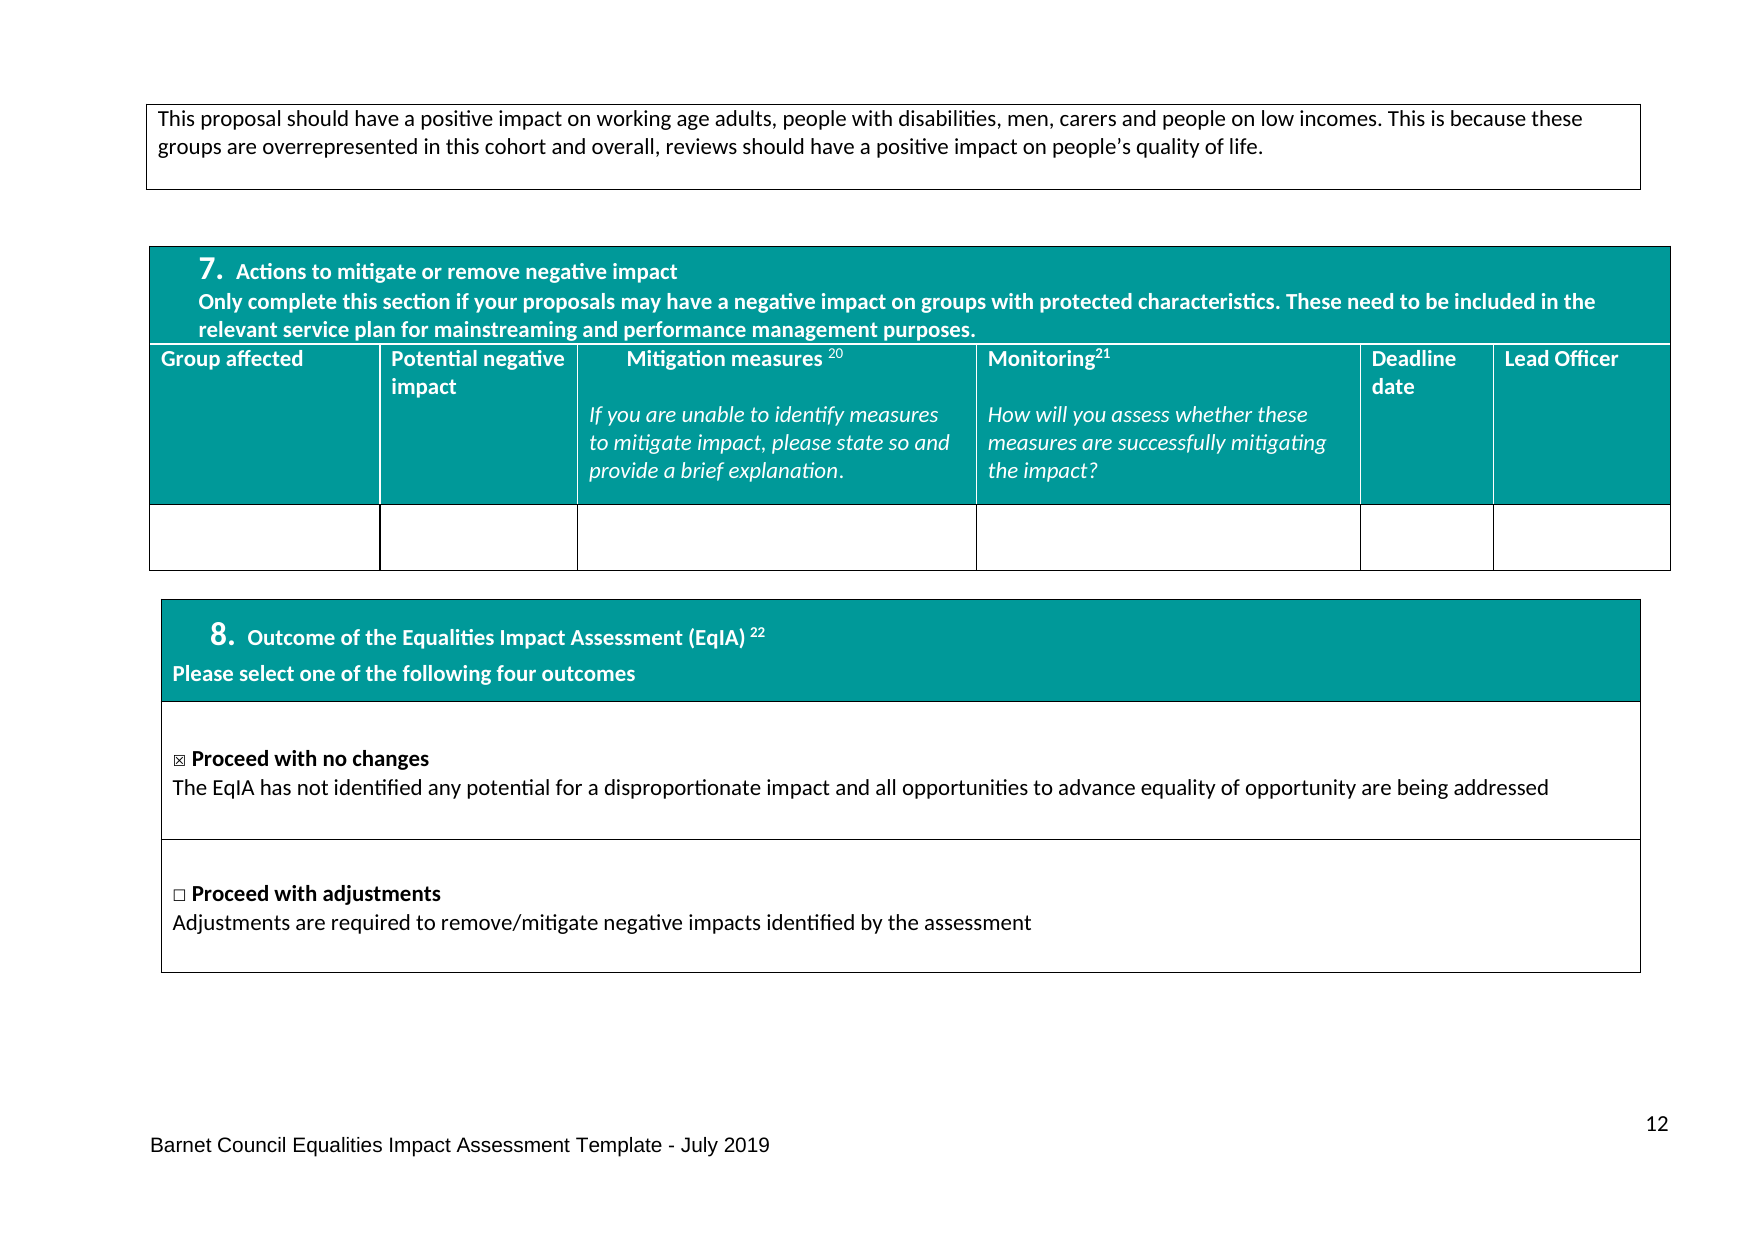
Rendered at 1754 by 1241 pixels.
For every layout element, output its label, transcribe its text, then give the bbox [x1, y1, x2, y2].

table_cell [1361, 505, 1493, 569]
table_cell ☒ Proceed with no changes The EqIA has not identified any potential for a disproportionate impact and all opportunities to advance equality of opportunity are being addressed [162, 702, 1640, 839]
table_header Outcome of the Equalities Impact Assessment (EqIA) Please select one of the following four outcomes [162, 600, 1640, 701]
table_cell Monitoring How will you assess whether these measures are successfully mitigating the impact? [977, 345, 1360, 504]
table_cell Deadline date [1361, 345, 1493, 504]
table_cell Group affected [150, 345, 379, 504]
table_cell [977, 505, 1360, 569]
table_cell Potential negative impact [381, 345, 577, 504]
table_cell ☐ Proceed with adjustments Adjustments are required to remove/mitigate negative impacts identified by the assessment [162, 840, 1640, 972]
table_cell Mitigation measures If you are unable to identify measures to mitigate impact, please state so and provide a brief explanation. [578, 345, 976, 504]
table_cell [150, 505, 379, 569]
table_cell [381, 505, 577, 569]
table_header Actions to mitigate or remove negative impact Only complete this section if your proposals may have a negative impact on groups with protected characteristics. These need to be included in the relevant service plan for mainstreaming and performance management purposes. [150, 247, 1670, 343]
table_cell [1494, 505, 1670, 569]
table_cell Lead Officer [1494, 345, 1670, 504]
table_cell [578, 505, 976, 569]
